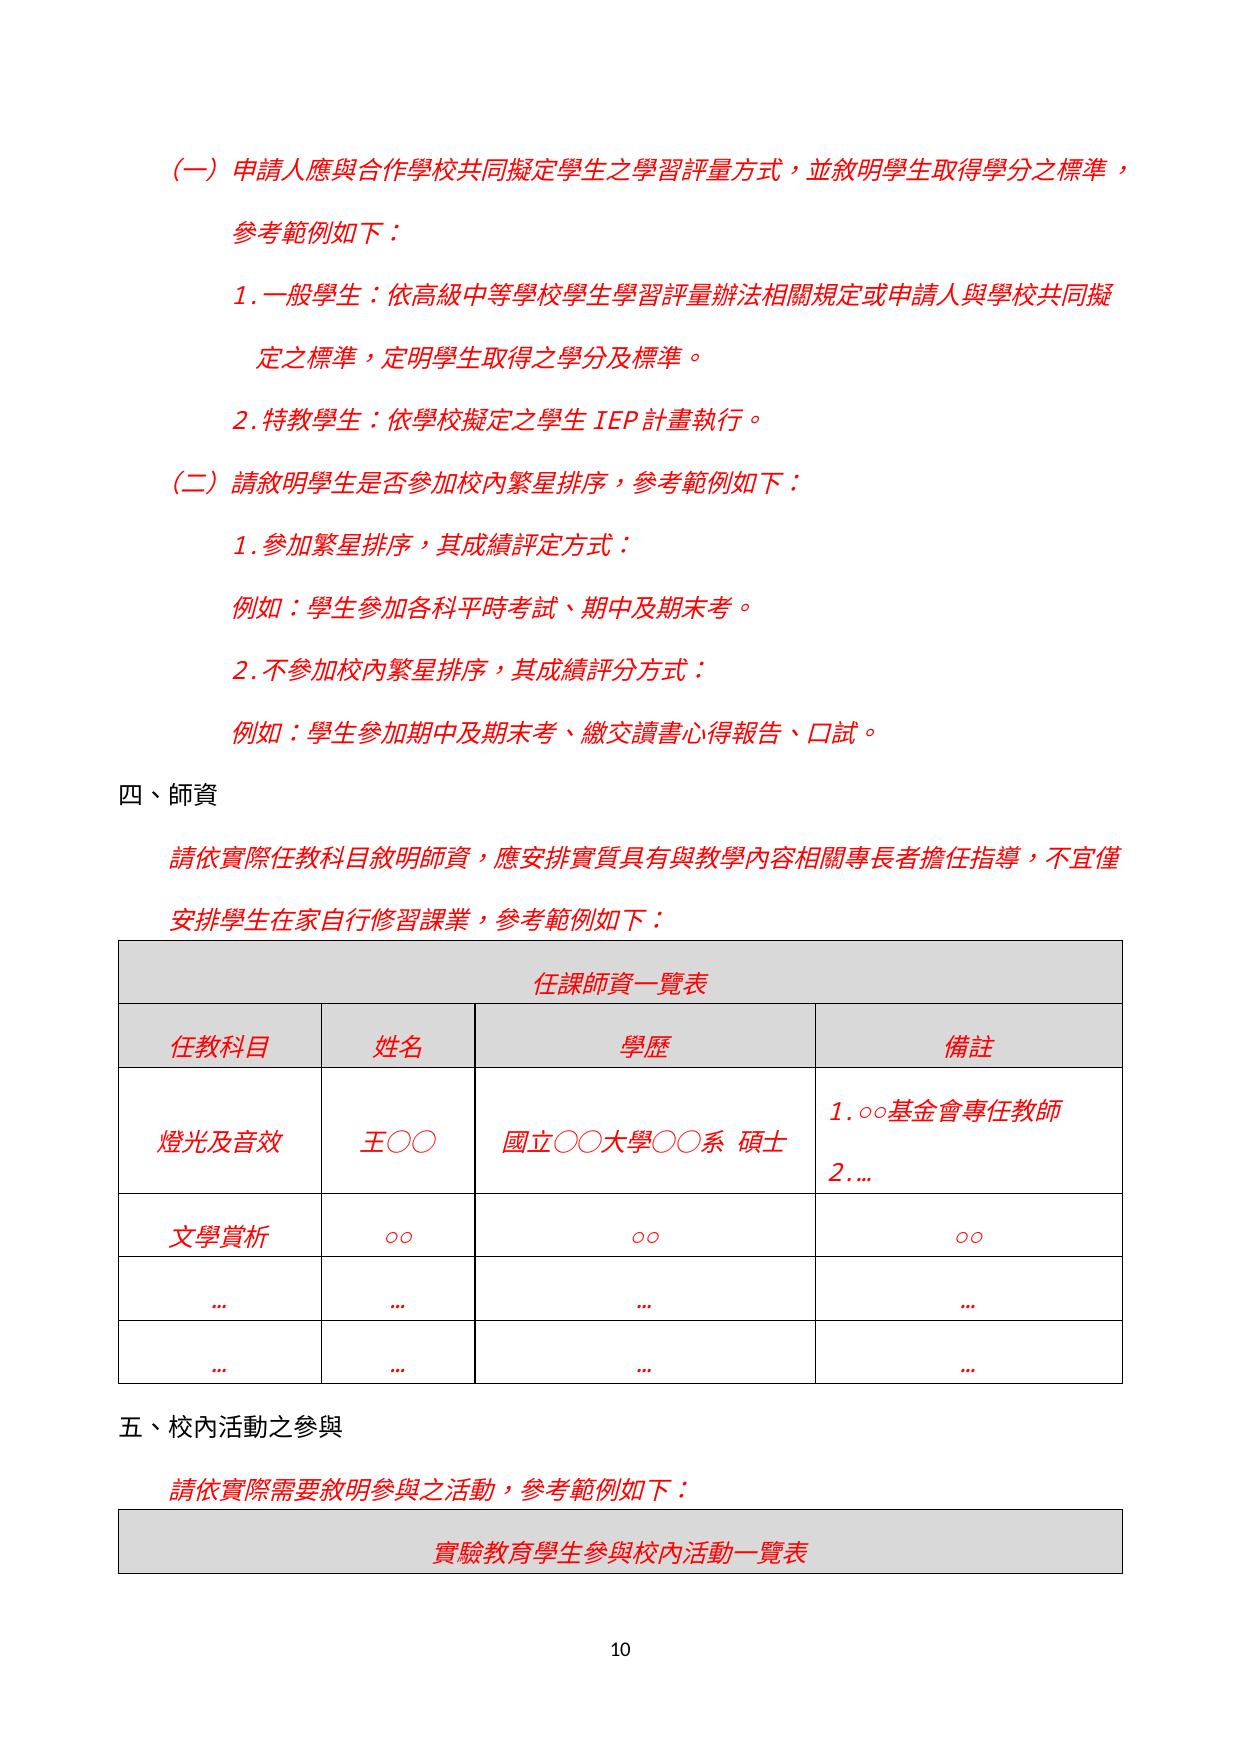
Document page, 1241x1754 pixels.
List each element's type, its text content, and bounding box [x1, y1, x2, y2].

text 2.特教學生：依學校擬定之學生IEP計畫執行。 [231, 377, 1122, 439]
table_cell … [119, 1257, 321, 1320]
table_cell 王○○ [322, 1068, 474, 1193]
table_cell ○○ [476, 1194, 815, 1256]
text 五、校內活動之參與 [118, 1384, 1122, 1447]
text （二）請敘明學生是否參加校內繁星排序，參考範例如下： [156, 439, 1122, 502]
table_cell 1.○○基金會專任教師 2.… [816, 1068, 1122, 1193]
table_cell 學歷 [476, 1004, 815, 1067]
table_cell … [476, 1321, 815, 1383]
table_cell … [816, 1257, 1122, 1320]
text 請依實際任教科目敘明師資，應安排實質具有與教學內容相關專長者擔任指導，不宜僅安排學生在家自行修習課業，參考範例如下： [168, 814, 1122, 939]
text 例如：學生參加期中及期末考、繳交讀書心得報告、口試。 [231, 689, 1122, 752]
text 請依實際需要敘明參與之活動，參考範例如下： [168, 1447, 1122, 1509]
table_cell 備註 [816, 1004, 1122, 1067]
text 1.參加繁星排序，其成績評定方式： [231, 502, 1122, 564]
table_cell … [476, 1257, 815, 1320]
table_cell 文學賞析 [119, 1194, 321, 1256]
table_cell 任教科目 [119, 1004, 321, 1067]
table_cell … [119, 1321, 321, 1383]
text 四、師資 [118, 752, 1122, 814]
table_cell 燈光及音效 [119, 1068, 321, 1193]
text 例如：學生參加各科平時考試、期中及期末考。 [231, 564, 1122, 627]
table_cell 姓名 [322, 1004, 474, 1067]
text 1.一般學生：依高級中等學校學生學習評量辦法相關規定或申請人與學校共同擬定之標準，定明學生取得之學分及標準。 [231, 252, 1122, 377]
table_cell ○○ [322, 1194, 474, 1256]
table_header 實驗教育學生參與校內活動一覽表 [119, 1510, 1122, 1573]
table_header 任課師資一覽表 [119, 941, 1122, 1003]
text （一）申請人應與合作學校共同擬定學生之學習評量方式，並敘明學生取得學分之標準，參考範例如下： [156, 127, 1122, 252]
table_cell … [816, 1321, 1122, 1383]
table_cell … [322, 1321, 474, 1383]
table_cell 國立○○大學○○系 碩士 [476, 1068, 815, 1193]
table_cell ○○ [816, 1194, 1122, 1256]
text 2.不參加校內繁星排序，其成績評分方式： [231, 627, 1122, 689]
table_cell … [322, 1257, 474, 1320]
